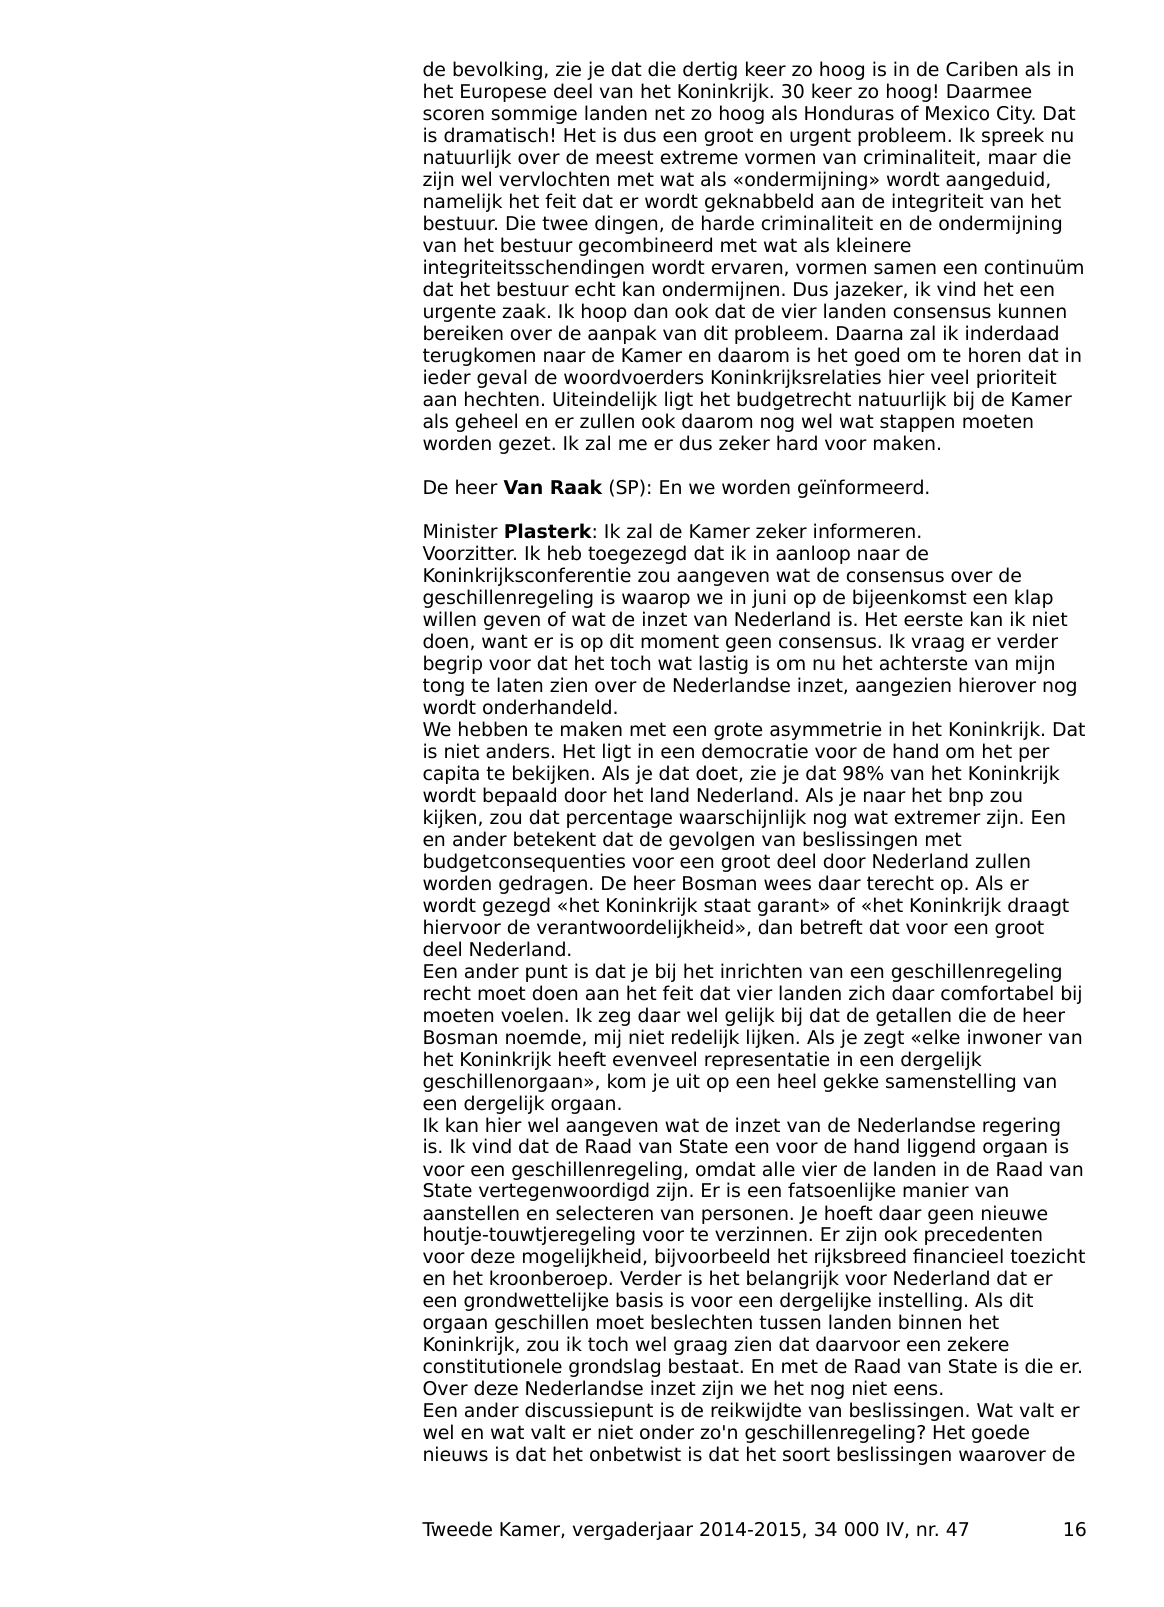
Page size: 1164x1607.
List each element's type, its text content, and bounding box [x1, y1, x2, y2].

text Een ander discussiepunt is de reikwijdte van beslissingen. Wat valt er wel en wat valt er niet onder zo'n geschillenregeling? Het goede nieuws is dat het onbetwist is dat het soort beslissingen waarover de [422, 1400, 1087, 1466]
text Ik kan hier wel aangeven wat de inzet van de Nederlandse regering is. Ik vind dat de Raad van State een voor de hand liggend orgaan is voor een geschillenregeling, omdat alle vier de landen in de Raad van State vertegenwoordigd zijn. Er is een fatsoenlijke manier van aanstellen en selecteren van personen. Je hoeft daar geen nieuwe houtje-touwtjeregeling voor te verzinnen. Er zijn ook precedenten voor deze mogelijkheid, bijvoorbeeld het rijksbreed financieel toezicht en het kroonberoep. Verder is het belangrijk voor Nederland dat er een grondwettelijke basis is voor een dergelijke instelling. Als dit orgaan geschillen moet beslechten tussen landen binnen het Koninkrijk, zou ik toch wel graag zien dat daarvoor een zekere constitutionele grondslag bestaat. En met de Raad van State is die er. Over deze Nederlandse inzet zijn we het nog niet eens. [422, 1114, 1087, 1400]
text de bevolking, zie je dat die dertig keer zo hoog is in de Cariben als in het Europese deel van het Koninkrijk. 30 keer zo hoog! Daarmee scoren sommige landen net zo hoog als Honduras of Mexico City. Dat is dramatisch! Het is dus een groot en urgent probleem. Ik spreek nu natuurlijk over de meest extreme vormen van criminaliteit, maar die zijn wel vervlochten met wat als «ondermijning» wordt aangeduid, namelijk het feit dat er wordt geknabbeld aan de integriteit van het bestuur. Die twee dingen, de harde criminaliteit en de ondermijning van het bestuur gecombineerd met wat als kleinere integriteitsschendingen wordt ervaren, vormen samen een continuüm dat het bestuur echt kan ondermijnen. Dus jazeker, ik vind het een urgente zaak. Ik hoop dan ook dat de vier landen consensus kunnen bereiken over de aanpak van dit probleem. Daarna zal ik inderdaad terugkomen naar de Kamer en daarom is het goed om te horen dat in ieder geval de woordvoerders Koninkrijksrelaties hier veel prioriteit aan hechten. Uiteindelijk ligt het budgetrecht natuurlijk bij de Kamer als geheel en er zullen ook daarom nog wel wat stappen moeten worden gezet. Ik zal me er dus zeker hard voor maken. [422, 59, 1087, 455]
text De heer Van Raak (SP): En we worden geïnformeerd. [422, 477, 1087, 499]
text We hebben te maken met een grote asymmetrie in het Koninkrijk. Dat is niet anders. Het ligt in een democratie voor de hand om het per capita te bekijken. Als je dat doet, zie je dat 98% van het Koninkrijk wordt bepaald door het land Nederland. Als je naar het bnp zou kijken, zou dat percentage waarschijnlijk nog wat extremer zijn. Een en ander betekent dat de gevolgen van beslissingen met budgetconsequenties voor een groot deel door Nederland zullen worden gedragen. De heer Bosman wees daar terecht op. Als er wordt gezegd «het Koninkrijk staat garant» of «het Koninkrijk draagt hiervoor de verantwoordelijkheid», dan betreft dat voor een groot deel Nederland. [422, 719, 1087, 961]
text Voorzitter. Ik heb toegezegd dat ik in aanloop naar de Koninkrijksconferentie zou aangeven wat de consensus over de geschillenregeling is waarop we in juni op de bijeenkomst een klap willen geven of wat de inzet van Nederland is. Het eerste kan ik niet doen, want er is op dit moment geen consensus. Ik vraag er verder begrip voor dat het toch wat lastig is om nu het achterste van mijn tong te laten zien over de Nederlandse inzet, aangezien hierover nog wordt onderhandeld. [422, 543, 1087, 719]
text Een ander punt is dat je bij het inrichten van een geschillenregeling recht moet doen aan het feit dat vier landen zich daar comfortabel bij moeten voelen. Ik zeg daar wel gelijk bij dat de getallen die de heer Bosman noemde, mij niet redelijk lijken. Als je zegt «elke inwoner van het Koninkrijk heeft evenveel representatie in een dergelijk geschillenorgaan», kom je uit op een heel gekke samenstelling van een dergelijk orgaan. [422, 961, 1087, 1114]
text Minister Plasterk: Ik zal de Kamer zeker informeren. [422, 521, 1087, 543]
